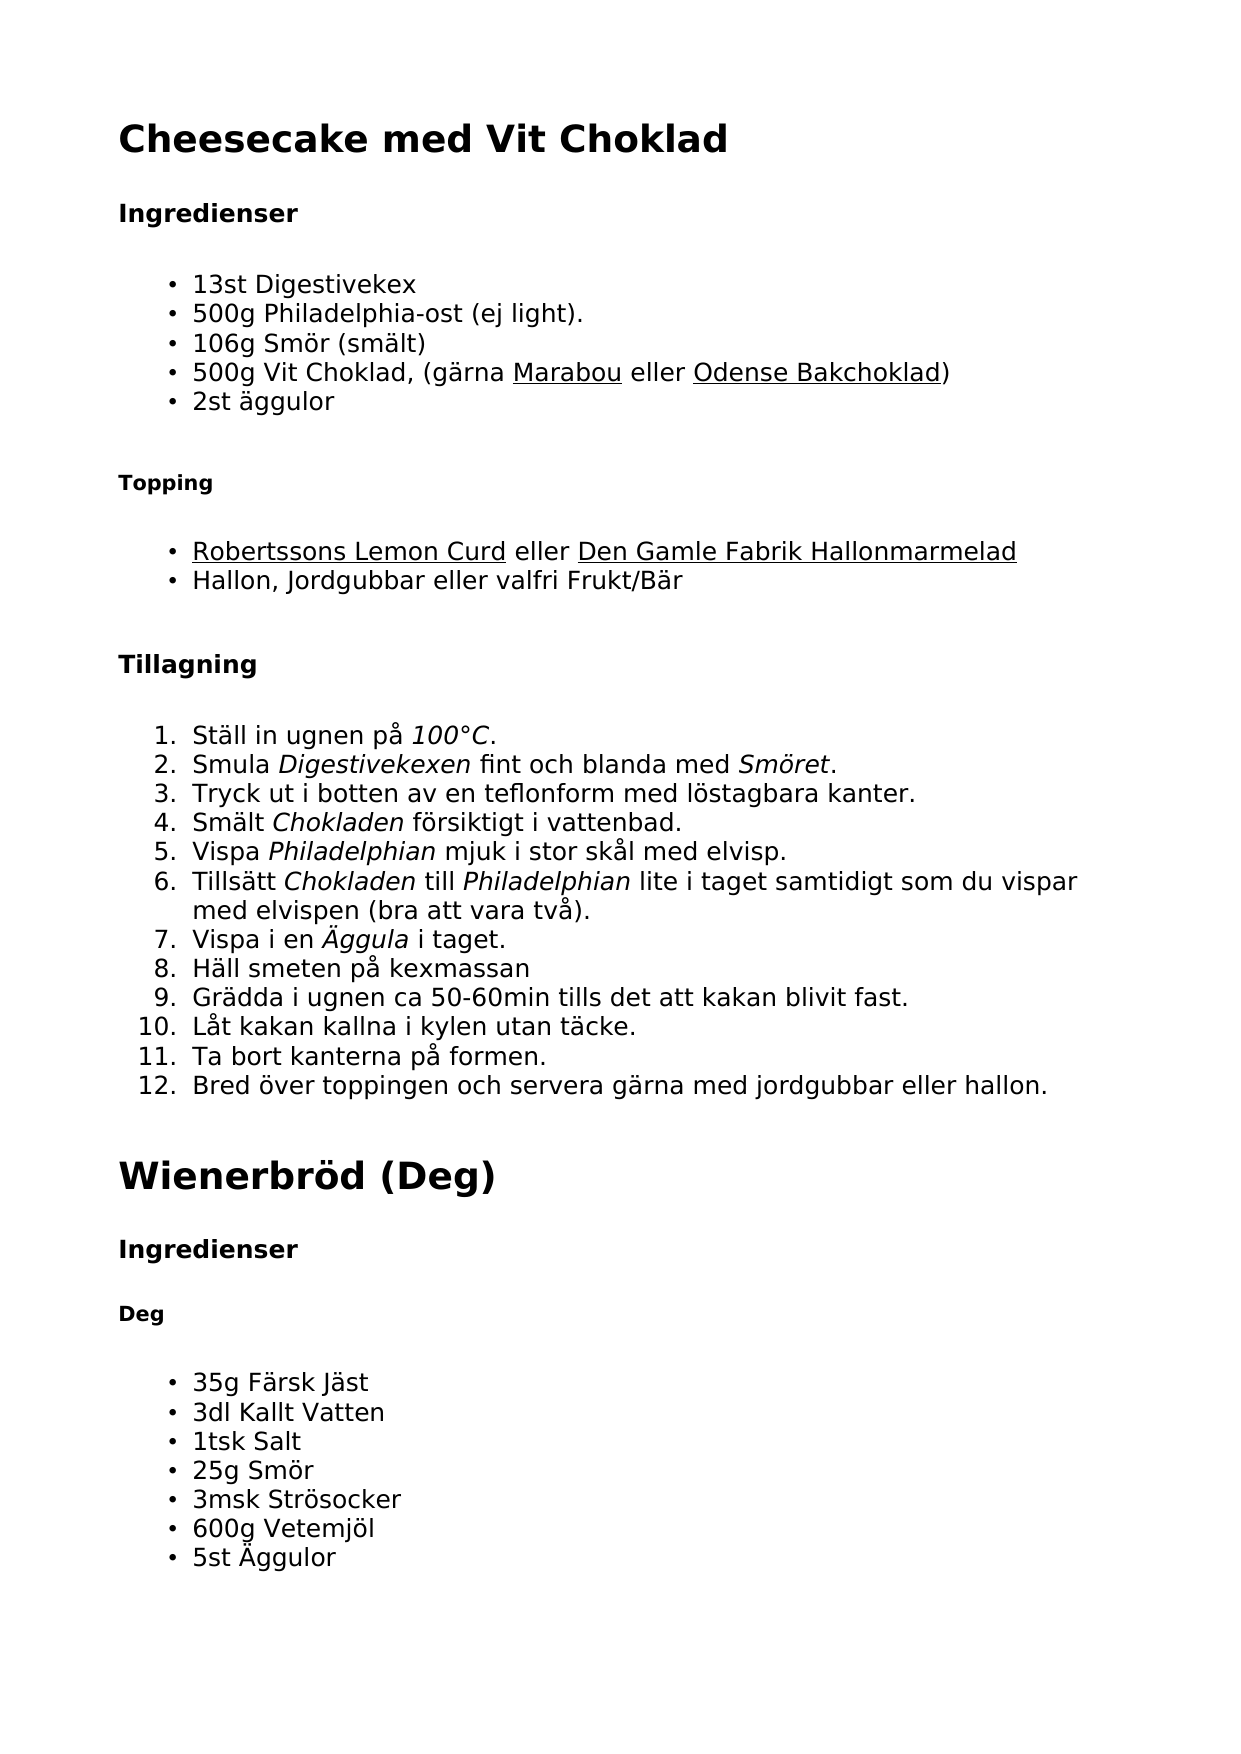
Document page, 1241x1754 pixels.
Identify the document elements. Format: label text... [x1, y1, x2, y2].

list 500g Philadelphia-ost (ej light). [177, 299, 1122, 329]
list Häll smeten på kexmassan [177, 954, 1122, 983]
list Tillsätt Chokladen till Philadelphian lite i taget samtidigt som du vispar med elvispen (bra att vara två). [177, 867, 1122, 925]
list 600g Vetemjöl [177, 1514, 1122, 1544]
list Smula Digestivekexen fint och blanda med Smöret. [177, 750, 1122, 779]
list 3msk Strösocker [177, 1485, 1122, 1514]
list Ställ in ugnen på 100°C. [177, 721, 1122, 750]
list Ta bort kanterna på formen. [177, 1042, 1122, 1071]
subtitle Tillagning [118, 650, 1122, 679]
subtitle Topping [118, 471, 1122, 495]
subtitle Ingredienser [118, 199, 1122, 228]
list Hallon, Jordgubbar eller valfri Frukt/Bär [177, 566, 1122, 595]
list Robertssons Lemon Curd eller Den Gamle Fabrik Hallonmarmelad [177, 537, 1122, 566]
list 35g Färsk Jäst [177, 1369, 1122, 1398]
list 25g Smör [177, 1456, 1122, 1485]
list 106g Smör (smält) [177, 329, 1122, 358]
list Vispa i en Äggula i taget. [177, 925, 1122, 954]
subtitle Cheesecake med Vit Choklad [118, 118, 1122, 162]
list Bred över toppingen och servera gärna med jordgubbar eller hallon. [177, 1071, 1122, 1100]
list 2st äggulor [177, 387, 1122, 416]
list 1tsk Salt [177, 1427, 1122, 1456]
list 500g Vit Choklad, (gärna Marabou eller Odense Bakchoklad) [177, 358, 1122, 387]
list 13st Digestivekex [177, 270, 1122, 299]
list 3dl Kallt Vatten [177, 1398, 1122, 1427]
subtitle Wienerbröd (Deg) [118, 1154, 1122, 1198]
list Grädda i ugnen ca 50-60min tills det att kakan blivit fast. [177, 983, 1122, 1013]
subtitle Deg [118, 1302, 1122, 1327]
list Tryck ut i botten av en teflonform med löstagbara kanter. [177, 779, 1122, 808]
list Smält Chokladen försiktigt i vattenbad. [177, 808, 1122, 838]
list Låt kakan kallna i kylen utan täcke. [177, 1013, 1122, 1042]
subtitle Ingredienser [118, 1236, 1122, 1265]
list 5st Äggulor [177, 1544, 1122, 1573]
list Vispa Philadelphian mjuk i stor skål med elvisp. [177, 838, 1122, 867]
